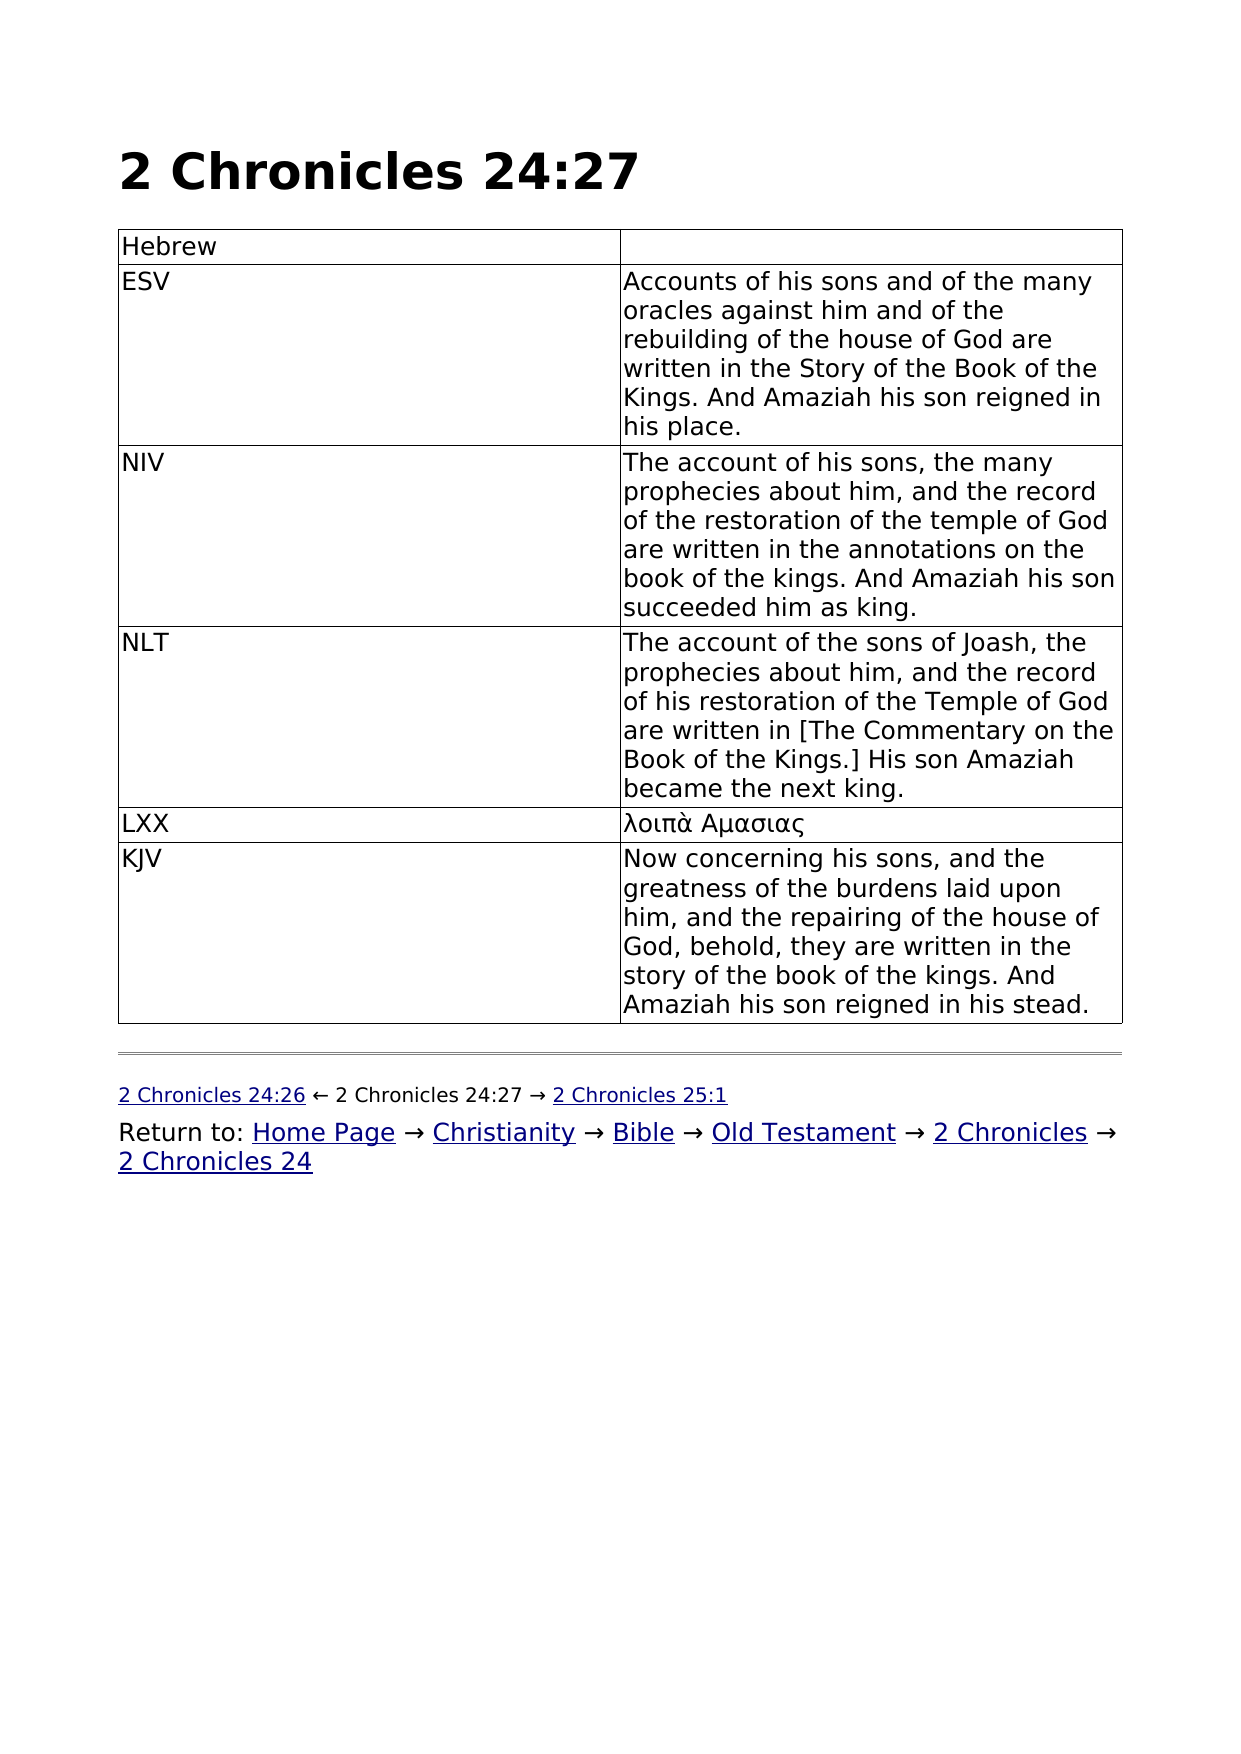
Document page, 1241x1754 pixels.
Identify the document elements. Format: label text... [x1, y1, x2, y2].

table_cell LXX [119, 808, 620, 842]
table_cell Accounts of his sons and of the many oracles against him and of the rebuilding of the house of God are written in the Story of the Book of the Kings. And Amaziah his son reigned in his place. [621, 265, 1122, 445]
table_cell NIV [119, 446, 620, 626]
subtitle 2 Chronicles 24:27 [118, 143, 1122, 201]
table_cell ESV [119, 265, 620, 445]
text 2 Chronicles 24:26 ← 2 Chronicles 24:27 → 2 Chronicles 25:1 [118, 1084, 1122, 1118]
text Return to: Home Page → Christianity → Bible → Old Testament → 2 Chronicles → 2 Chronicles 24 [118, 1118, 1122, 1176]
table_cell The account of his sons, the many prophecies about him, and the record of the restoration of the temple of God are written in the annotations on the book of the kings. And Amaziah his son succeeded him as king. [621, 446, 1122, 626]
table_cell Now concerning his sons, and the greatness of the burdens laid upon him, and the repairing of the house of God, behold, they are written in the story of the book of the kings. And Amaziah his son reigned in his stead. [621, 843, 1122, 1023]
table_cell NLT [119, 627, 620, 807]
table_header Hebrew [119, 230, 620, 264]
table_header [621, 230, 1122, 264]
table_cell KJV [119, 843, 620, 1023]
table_cell The account of the sons of Joash, the prophecies about him, and the record of his restoration of the Temple of God are written in [The Commentary on the Book of the Kings.] His son Amaziah became the next king. [621, 627, 1122, 807]
table_cell λοιπὰ Αμασιας [621, 808, 1122, 842]
